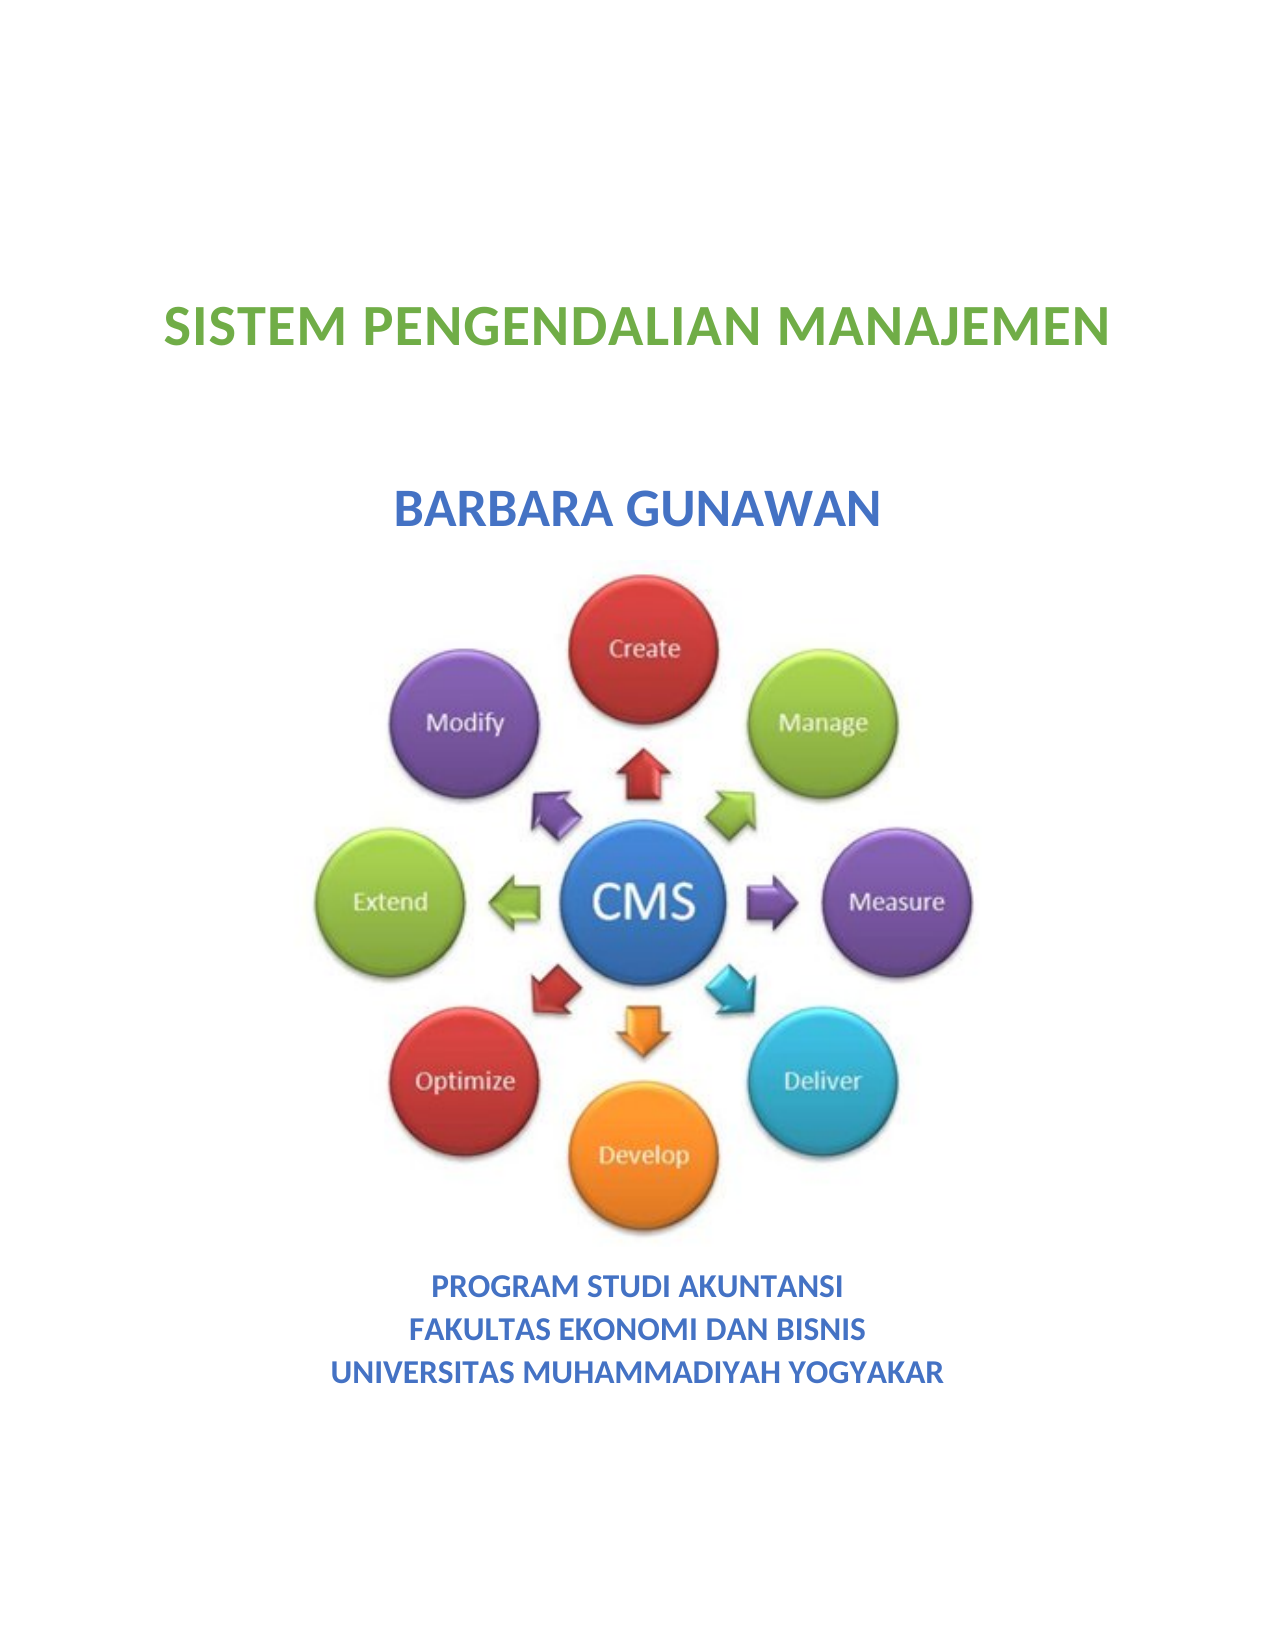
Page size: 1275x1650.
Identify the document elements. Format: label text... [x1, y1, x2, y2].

text UNIVERSITAS MUHAMMADIYAH YOGYAKAR [150, 1351, 1125, 1392]
text FAKULTAS EKONOMI DAN BISNIS [150, 1308, 1125, 1349]
text SISTEM PENGENDALIAN MANAJEMEN [150, 289, 1125, 360]
text BARBARA GUNAWAN [150, 474, 1125, 540]
text PROGRAM STUDI AKUNTANSI [150, 1265, 1125, 1306]
